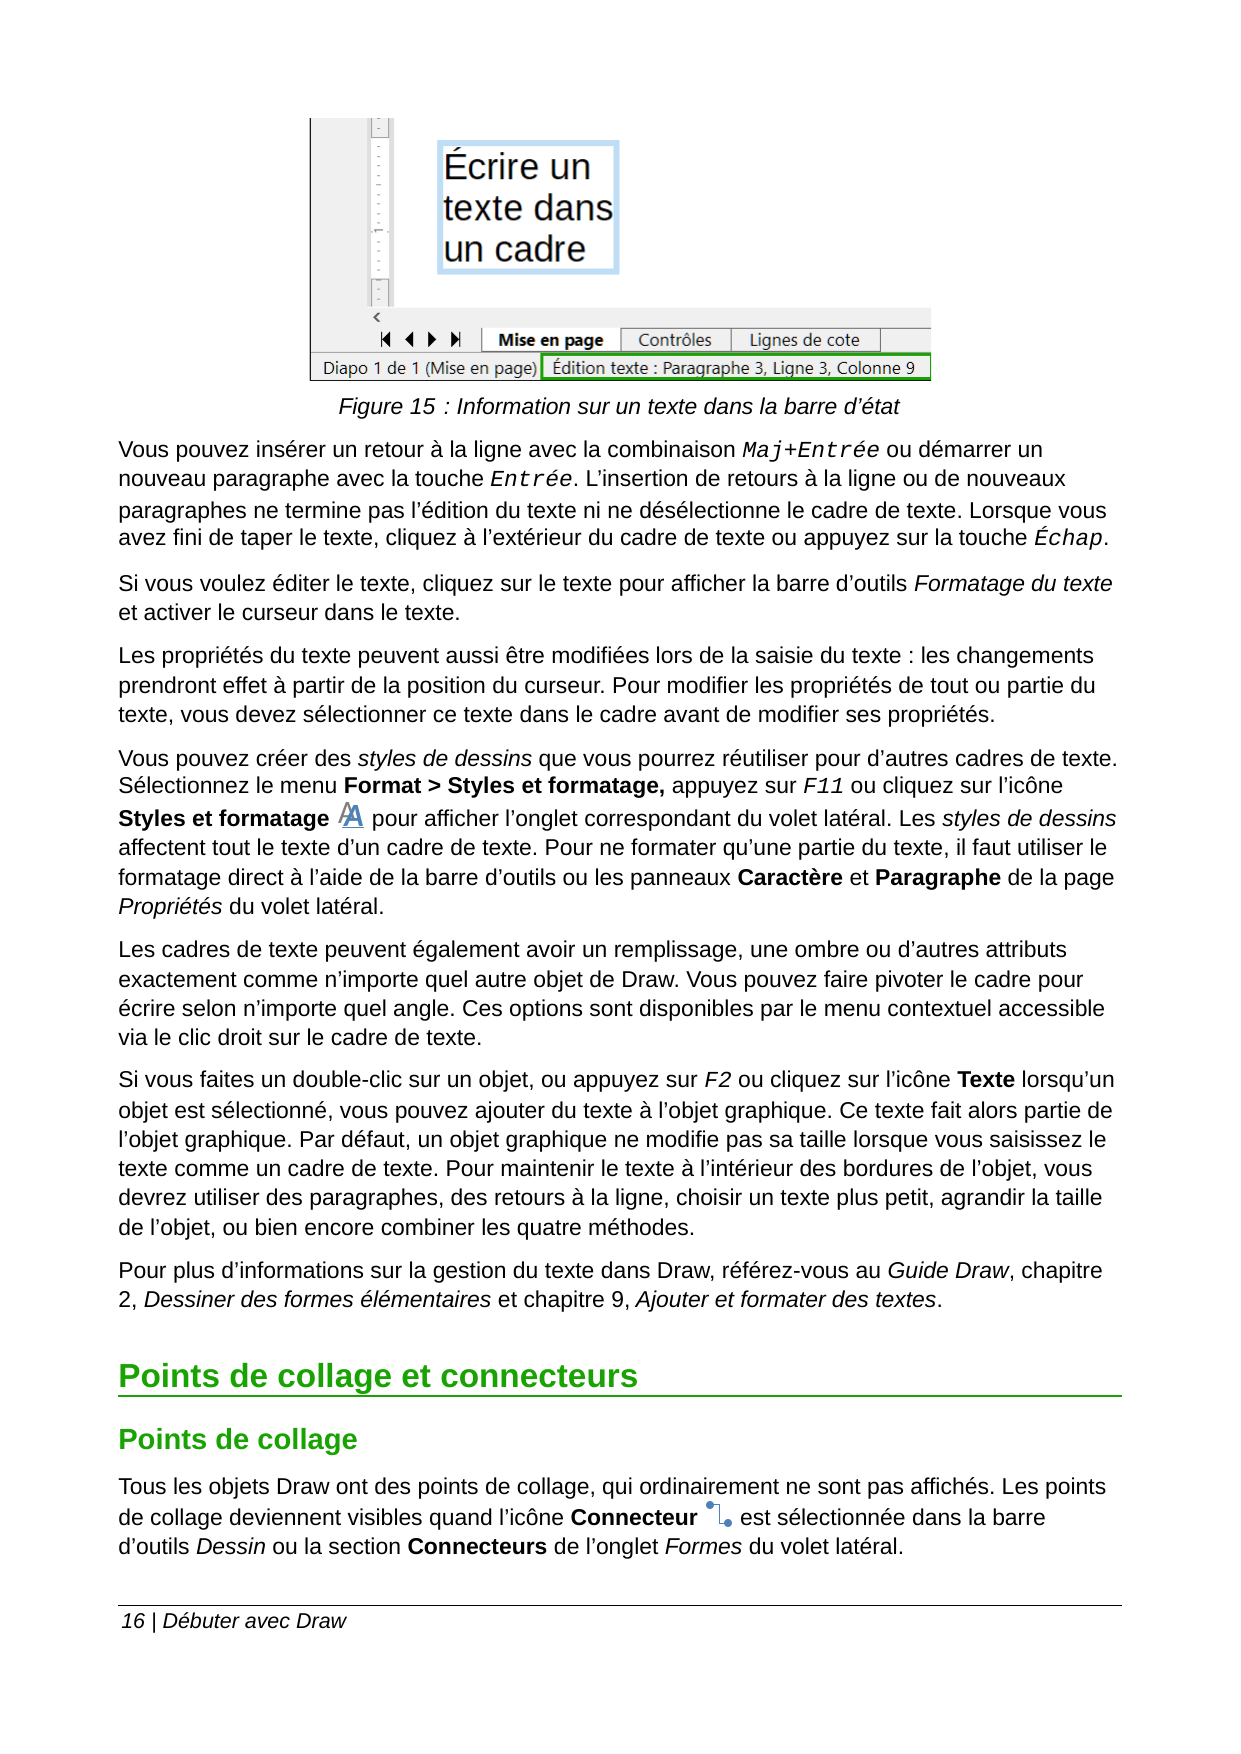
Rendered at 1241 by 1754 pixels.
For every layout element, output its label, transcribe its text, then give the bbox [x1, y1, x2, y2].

subtitle Points de collage [118, 1426, 1122, 1455]
picture [309, 118, 932, 381]
subtitle Points de collage et connecteurs [118, 1356, 1122, 1395]
picture [336, 800, 366, 830]
text Les propriétés du texte peuvent aussi être modifiées lors de la saisie du texte : les changements prendront effet à partir de la position du curseur. Pour modifier les propriétés de tout ou partie du texte, vous devez sélectionner ce texte dans le cadre avant de modifier ses propriétés. [118, 639, 1122, 727]
text Si vous faites un double-clic sur un objet, ou appuyez sur F2 ou cliquez sur l’icône Texte lorsqu’un objet est sélectionné, vous pouvez ajouter du texte à l’objet graphique. Ce texte fait alors partie de l’objet graphique. Par défaut, un objet graphique ne modifie pas sa taille lorsque vous saisissez le texte comme un cadre de texte. Pour maintenir le texte à l’intérieur des bordures de l’objet, vous devrez utiliser des paragraphes, des retours à la ligne, choisir un texte plus petit, agrandir la taille de l’objet, ou bien encore combiner les quatre méthodes. [118, 1065, 1122, 1240]
text Si vous voulez éditer le texte, cliquez sur le texte pour afficher la barre d’outils Formatage du texte et activer le curseur dans le texte. [118, 567, 1122, 625]
picture [703, 1499, 734, 1529]
text Vous pouvez créer des styles de dessins que vous pourrez réutiliser pour d’autres cadres de texte. Sélectionnez le menu Format > Styles et formatage, appuyez sur F11 ou cliquez sur l’icône Styles et formatage pour afficher l’onglet correspondant du volet latéral. Les styles de dessins affectent tout le texte d’un cadre de texte. Pour ne formater qu’une partie du texte, il faut utiliser le formatage direct à l’aide de la barre d’outils ou les panneaux Caractère et Paragraphe de la page Propriétés du volet latéral. [118, 742, 1122, 919]
text Pour plus d’informations sur la gestion du texte dans Draw, référez-vous au Guide Draw, chapitre 2, Dessiner des formes élémentaires et chapitre 9, Ajouter et formater des textes. [118, 1254, 1122, 1313]
text Figure 15 : Information sur un texte dans la barre d’état [118, 391, 1122, 421]
text Les cadres de texte peuvent également avoir un remplissage, une ombre ou d’autres attributs exactement comme n’importe quel autre objet de Draw. Vous pouvez faire pivoter le cadre pour écrire selon n’importe quel angle. Ces options sont disponibles par le menu contextuel accessible via le clic droit sur le cadre de texte. [118, 933, 1122, 1050]
text Tous les objets Draw ont des points de collage, qui ordinairement ne sont pas affichés. Les points de collage deviennent visibles quand l’icône Connecteur est sélectionnée dans la barre d’outils Dessin ou la section Connecteurs de l’onglet Formes du volet latéral. [118, 1470, 1122, 1560]
text Vous pouvez insérer un retour à la ligne avec la combinaison Maj+Entrée ou démarrer un nouveau paragraphe avec la touche Entrée. L’insertion de retours à la ligne ou de nouveaux paragraphes ne termine pas l’édition du texte ni ne désélectionne le cadre de texte. Lorsque vous avez fini de taper le texte, cliquez à l’extérieur du cadre de texte ou appuyez sur la touche Échap. [118, 435, 1122, 552]
